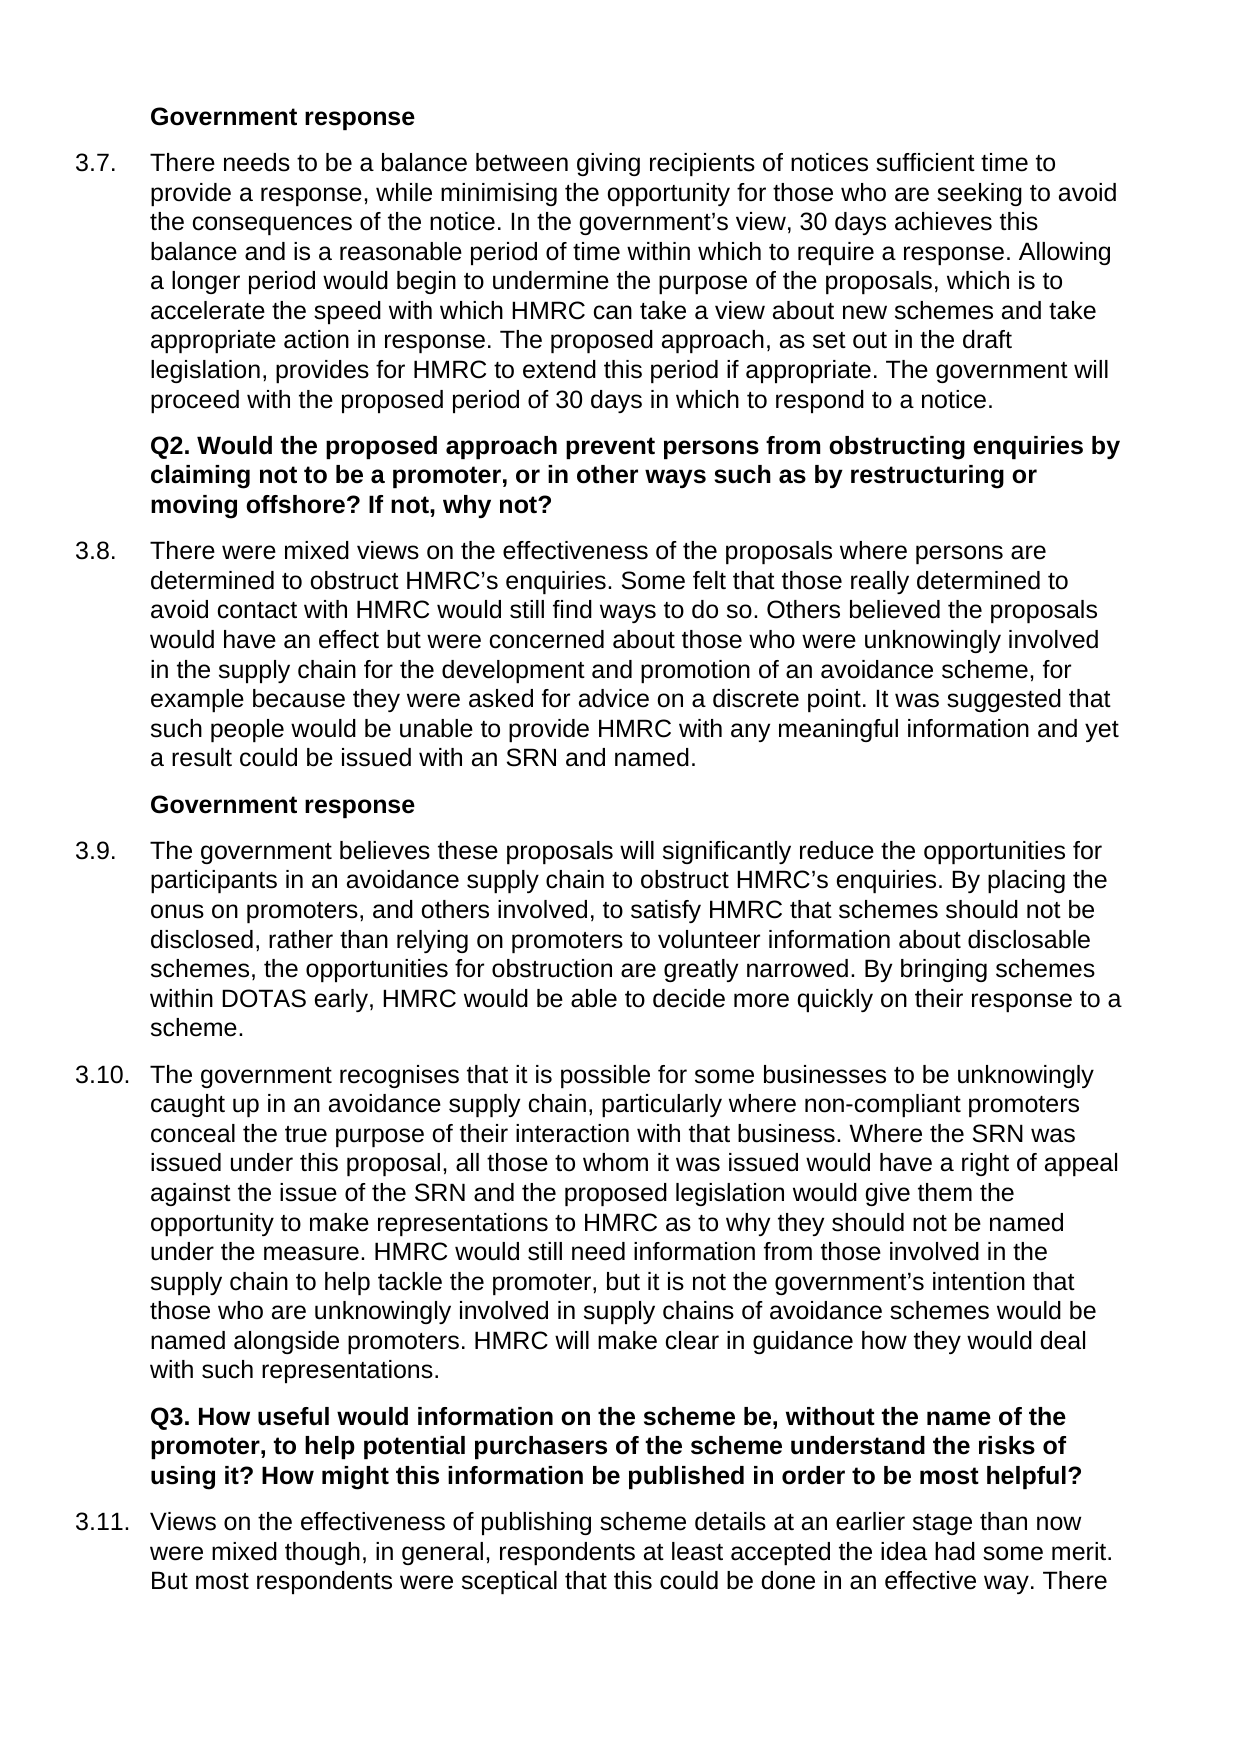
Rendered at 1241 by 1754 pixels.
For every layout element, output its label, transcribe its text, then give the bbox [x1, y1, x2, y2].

list There needs to be a balance between giving recipients of notices sufficient time to provide a response, while minimising the opportunity for those who are seeking to avoid the consequences of the notice. In the government’s view, 30 days achieves this balance and is a reasonable period of time within which to require a response. Allowing a longer period would begin to undermine the purpose of the proposals, which is to accelerate the speed with which HMRC can take a view about new schemes and take appropriate action in response. The proposed approach, as set out in the draft legislation, provides for HMRC to extend this period if appropriate. The government will proceed with the proposed period of 30 days in which to respond to a notice. [75, 148, 1125, 413]
list Views on the effectiveness of publishing scheme details at an earlier stage than now were mixed though, in general, respondents at least accepted the idea had some merit. But most respondents were sceptical that this could be done in an effective way. There [75, 1507, 1125, 1595]
text Government response [150, 102, 1125, 131]
text Q3. How useful would information on the scheme be, without the name of the promoter, to help potential purchasers of the scheme understand the risks of using it? How might this information be published in order to be most helpful? [150, 1402, 1125, 1490]
text Q2. Would the proposed approach prevent persons from obstructing enquiries by claiming not to be a promoter, or in other ways such as by restructuring or moving offshore? If not, why not? [150, 431, 1125, 519]
text Government response [150, 790, 1125, 818]
list The government believes these proposals will significantly reduce the opportunities for participants in an avoidance supply chain to obstruct HMRC’s enquiries. By placing the onus on promoters, and others involved, to satisfy HMRC that schemes should not be disclosed, rather than relying on promoters to volunteer information about disclosable schemes, the opportunities for obstruction are greatly narrowed. By bringing schemes within DOTAS early, HMRC would be able to decide more quickly on their response to a scheme. [75, 836, 1125, 1042]
list There were mixed views on the effectiveness of the proposals where persons are determined to obstruct HMRC’s enquiries. Some felt that those really determined to avoid contact with HMRC would still find ways to do so. Others believed the proposals would have an effect but were concerned about those who were unknowingly involved in the supply chain for the development and promotion of an avoidance scheme, for example because they were asked for advice on a discrete point. It was suggested that such people would be unable to provide HMRC with any meaningful information and yet a result could be issued with an SRN and named. [75, 536, 1125, 772]
list The government recognises that it is possible for some businesses to be unknowingly caught up in an avoidance supply chain, particularly where non-compliant promoters conceal the true purpose of their interaction with that business. Where the SRN was issued under this proposal, all those to whom it was issued would have a right of appeal against the issue of the SRN and the proposed legislation would give them the opportunity to make representations to HMRC as to why they should not be named under the measure. HMRC would still need information from those involved in the supply chain to help tackle the promoter, but it is not the government’s intention that those who are unknowingly involved in supply chains of avoidance schemes would be named alongside promoters. HMRC will make clear in guidance how they would deal with such representations. [75, 1060, 1125, 1384]
